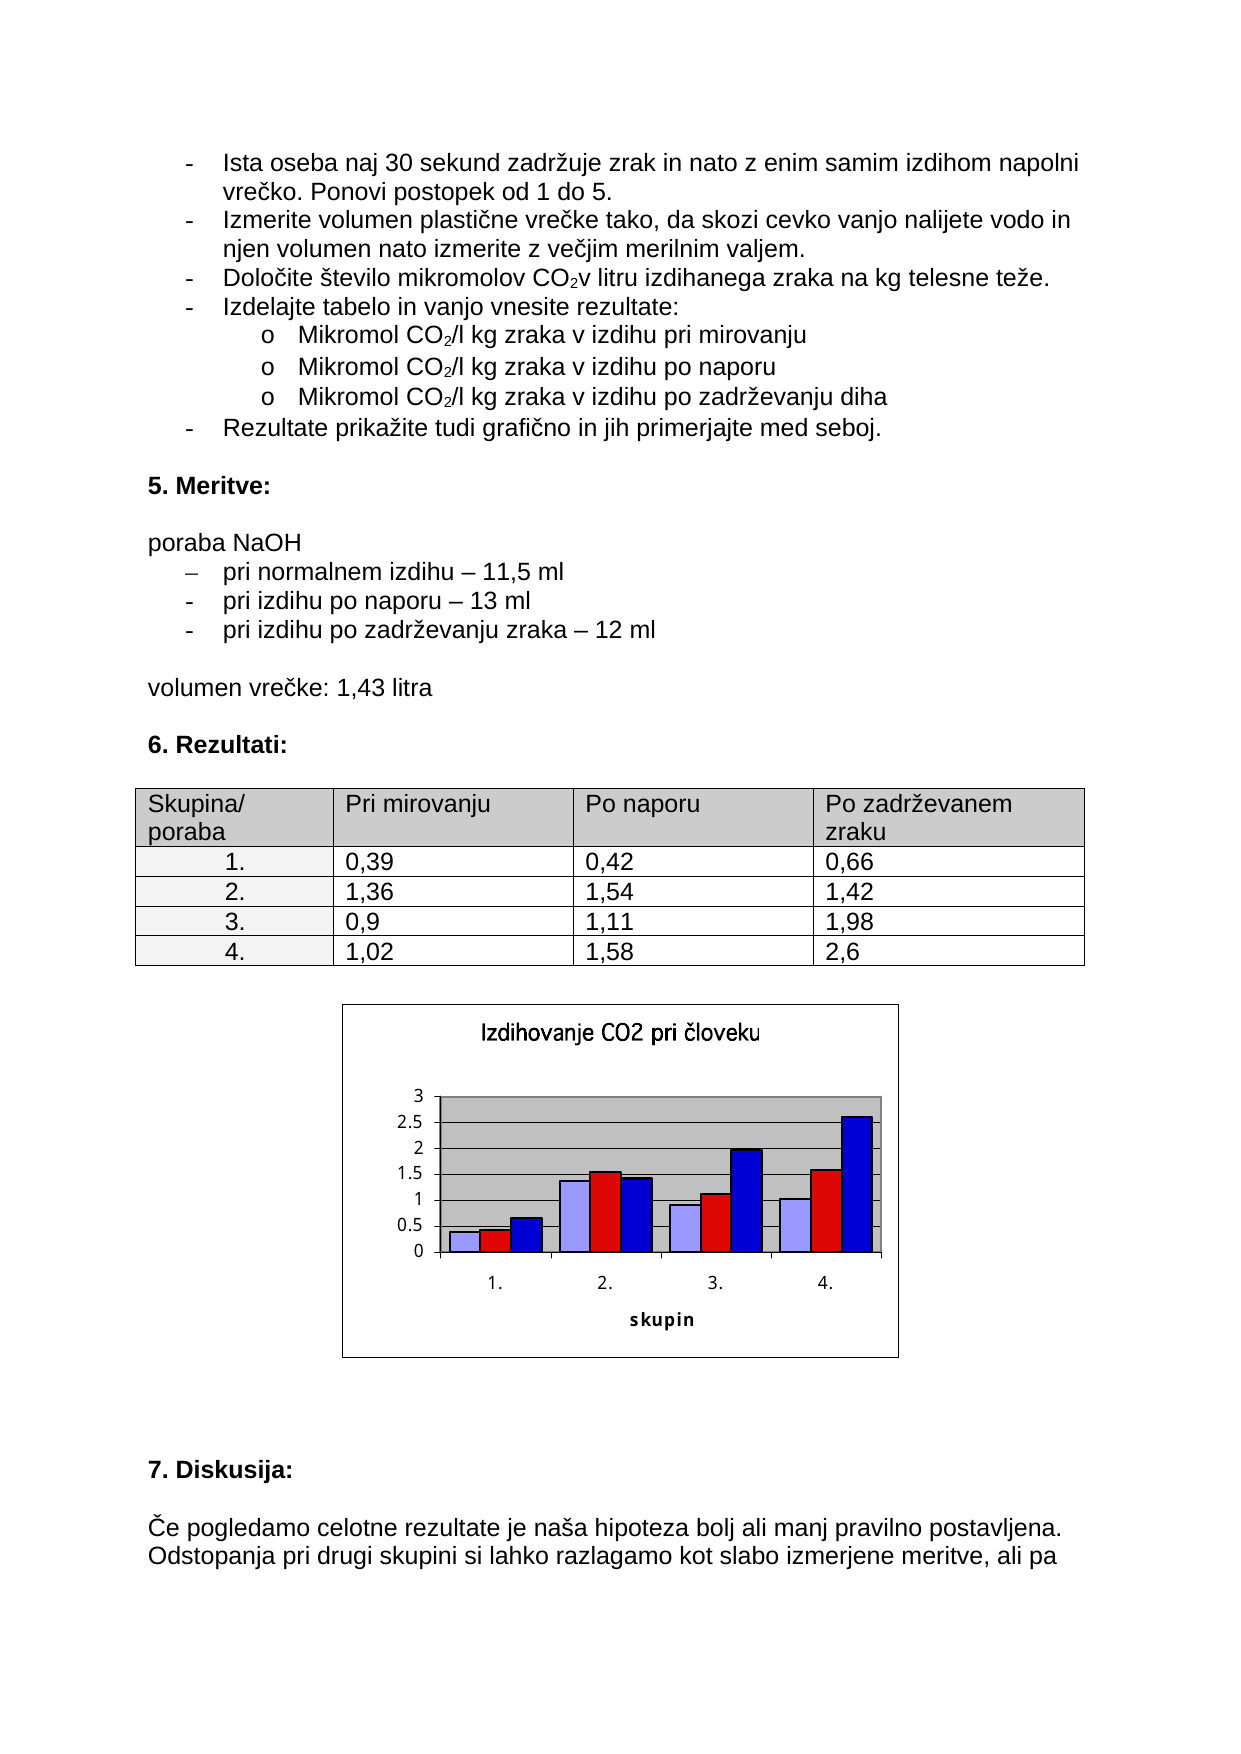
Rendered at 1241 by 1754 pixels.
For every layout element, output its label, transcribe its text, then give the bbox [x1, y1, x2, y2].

list Rezultate prikažite tudi grafično in jih primerjajte med seboj. [185, 413, 1093, 442]
table_header Po zadrževanem zraku [814, 789, 1084, 846]
list Mikromol CO2/l kg zraka v izdihu pri mirovanju [260, 321, 1093, 351]
table_cell 0,9 [334, 907, 573, 935]
list Izdelajte tabelo in vanjo vnesite rezultate: [185, 292, 1093, 321]
table_cell 3. [136, 907, 333, 935]
table_cell 2. [136, 877, 333, 906]
list Mikromol CO2/l kg zraka v izdihu po zadrževanju diha [260, 382, 1093, 413]
table_cell 1,58 [574, 936, 813, 965]
table_cell 1,54 [574, 877, 813, 906]
table_cell 1,36 [334, 877, 573, 906]
text 5. Meritve: [148, 471, 1093, 500]
table_cell 4. [136, 936, 333, 965]
table_cell 1,42 [814, 877, 1084, 906]
text poraba NaOH [148, 528, 1093, 557]
table_header Pri mirovanju [334, 789, 573, 846]
table_header Po naporu [574, 789, 813, 846]
table_cell 1,11 [574, 907, 813, 935]
text Če pogledamo celotne rezultate je naša hipoteza bolj ali manj pravilno postavljena. Odstopanja pri drugi skupini si lahko razlagamo kot slabo izmerjene meritve, ali pa [148, 1512, 1093, 1570]
list Izmerite volumen plastične vrečke tako, da skozi cevko vanjo nalijete vodo in njen volumen nato izmerite z večjim merilnim valjem. [185, 205, 1093, 263]
table_cell 1,02 [334, 936, 573, 965]
table_cell 0,42 [574, 847, 813, 876]
table_cell 2,6 [814, 936, 1084, 965]
table_header Skupina/poraba [136, 789, 333, 846]
table_cell 1. [136, 847, 333, 876]
list Ista oseba naj 30 sekund zadržuje zrak in nato z enim samim izdihom napolni vrečko. Ponovi postopek od 1 do 5. [185, 148, 1093, 205]
table_cell 0,39 [334, 847, 573, 876]
text 6. Rezultati: [148, 730, 1093, 759]
table_cell 1,98 [814, 907, 1084, 935]
list pri normalnem izdihu – 11,5 ml [185, 557, 1093, 586]
list pri izdihu po zadrževanju zraka – 12 ml [185, 615, 1093, 644]
list Določite število mikromolov CO2v litru izdihanega zraka na kg telesne teže. [185, 263, 1093, 292]
text volumen vrečke: 1,43 litra [148, 672, 1093, 701]
text 7. Diskusija: [148, 1455, 1093, 1484]
list pri izdihu po naporu – 13 ml [185, 586, 1093, 615]
list Mikromol CO2/l kg zraka v izdihu po naporu [260, 351, 1093, 382]
table_cell 0,66 [814, 847, 1084, 876]
